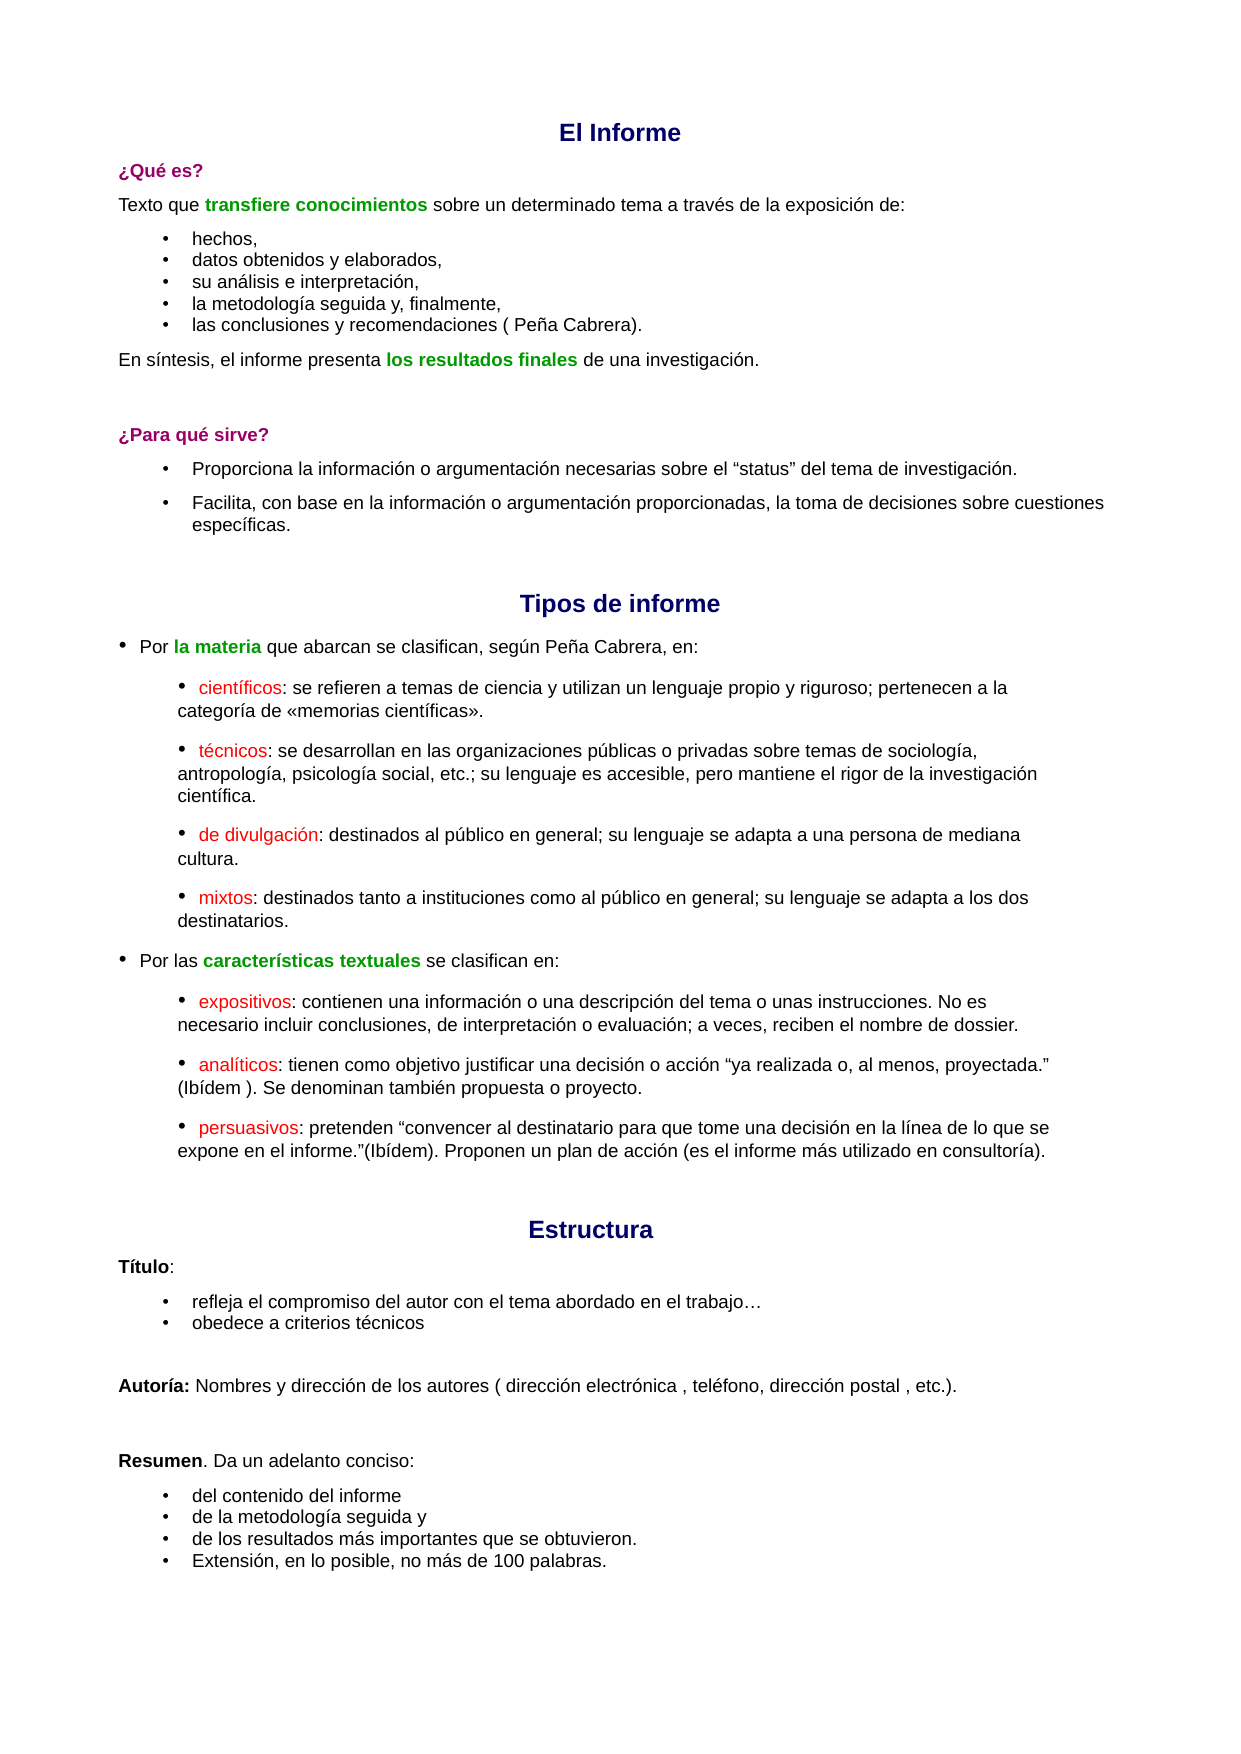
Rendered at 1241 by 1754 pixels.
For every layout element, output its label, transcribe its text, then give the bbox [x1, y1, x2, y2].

text Tipos de informe [118, 589, 1122, 618]
text Resumen. Da un adelanto conciso: [118, 1450, 1122, 1472]
text El Informe [118, 118, 1122, 147]
list de los resultados más importantes que se obtuvieron. [162, 1528, 1122, 1549]
text • Por las características textuales se clasifican en: [118, 944, 1122, 973]
text Autoría: Nombres y dirección de los autores ( dirección electrónica , teléfono, dirección postal , etc.). [118, 1375, 1122, 1397]
list datos obtenidos y elaborados, [162, 249, 1122, 271]
text • científicos: se refieren a temas de ciencia y utilizan un lenguaje propio y riguroso; pertenecen a la categoría de «memorias científicas». [177, 671, 1063, 722]
list Extensión, en lo posible, no más de 100 palabras. [162, 1549, 1122, 1571]
list su análisis e interpretación, [162, 271, 1122, 292]
text Texto que transfiere conocimientos sobre un determinado tema a través de la exposición de: [118, 193, 1122, 215]
text • técnicos: se desarrollan en las organizaciones públicas o privadas sobre temas de sociología, antropología, psicología social, etc.; su lenguaje es accesible, pero mantiene el rigor de la investigación científica. [177, 734, 1063, 806]
text ¿Para qué sirve? [118, 424, 1122, 445]
list Proporciona la información o argumentación necesarias sobre el “status” del tema de investigación. [162, 458, 1122, 479]
list las conclusiones y recomendaciones ( Peña Cabrera). [162, 314, 1122, 336]
text • persuasivos: pretenden “convencer al destinatario para que tome una decisión en la línea de lo que se expone en el informe.”(Ibídem). Proponen un plan de acción (es el informe más utilizado en consultoría). [177, 1111, 1063, 1161]
text • analíticos: tienen como objetivo justificar una decisión o acción “ya realizada o, al menos, proyectada.” (Ibídem ). Se denominan también propuesta o proyecto. [177, 1048, 1063, 1098]
text En síntesis, el informe presenta los resultados finales de una investigación. [118, 348, 1122, 370]
list hechos, [162, 227, 1122, 249]
list Facilita, con base en la información o argumentación proporcionadas, la toma de decisiones sobre cuestiones específicas. [162, 492, 1122, 535]
text • expositivos: contienen una información o una descripción del tema o unas instrucciones. No es necesario incluir conclusiones, de interpretación o evaluación; a veces, reciben el nombre de dossier. [177, 985, 1063, 1036]
list la metodología seguida y, finalmente, [162, 292, 1122, 314]
list del contenido del informe [162, 1484, 1122, 1506]
text Título: [118, 1256, 1063, 1278]
text Estructura [118, 1215, 1063, 1244]
text ¿Qué es? [118, 159, 1122, 181]
text • mixtos: destinados tanto a instituciones como al público en general; su lenguaje se adapta a los dos destinatarios. [177, 881, 1063, 932]
text • Por la materia que abarcan se clasifican, según Peña Cabrera, en: [118, 630, 1122, 659]
list refleja el compromiso del autor con el tema abordado en el trabajo… [162, 1290, 1122, 1312]
list de la metodología seguida y [162, 1506, 1122, 1528]
text • de divulgación: destinados al público en general; su lenguaje se adapta a una persona de mediana cultura. [177, 818, 1063, 869]
list obedece a criterios técnicos [162, 1312, 1122, 1334]
